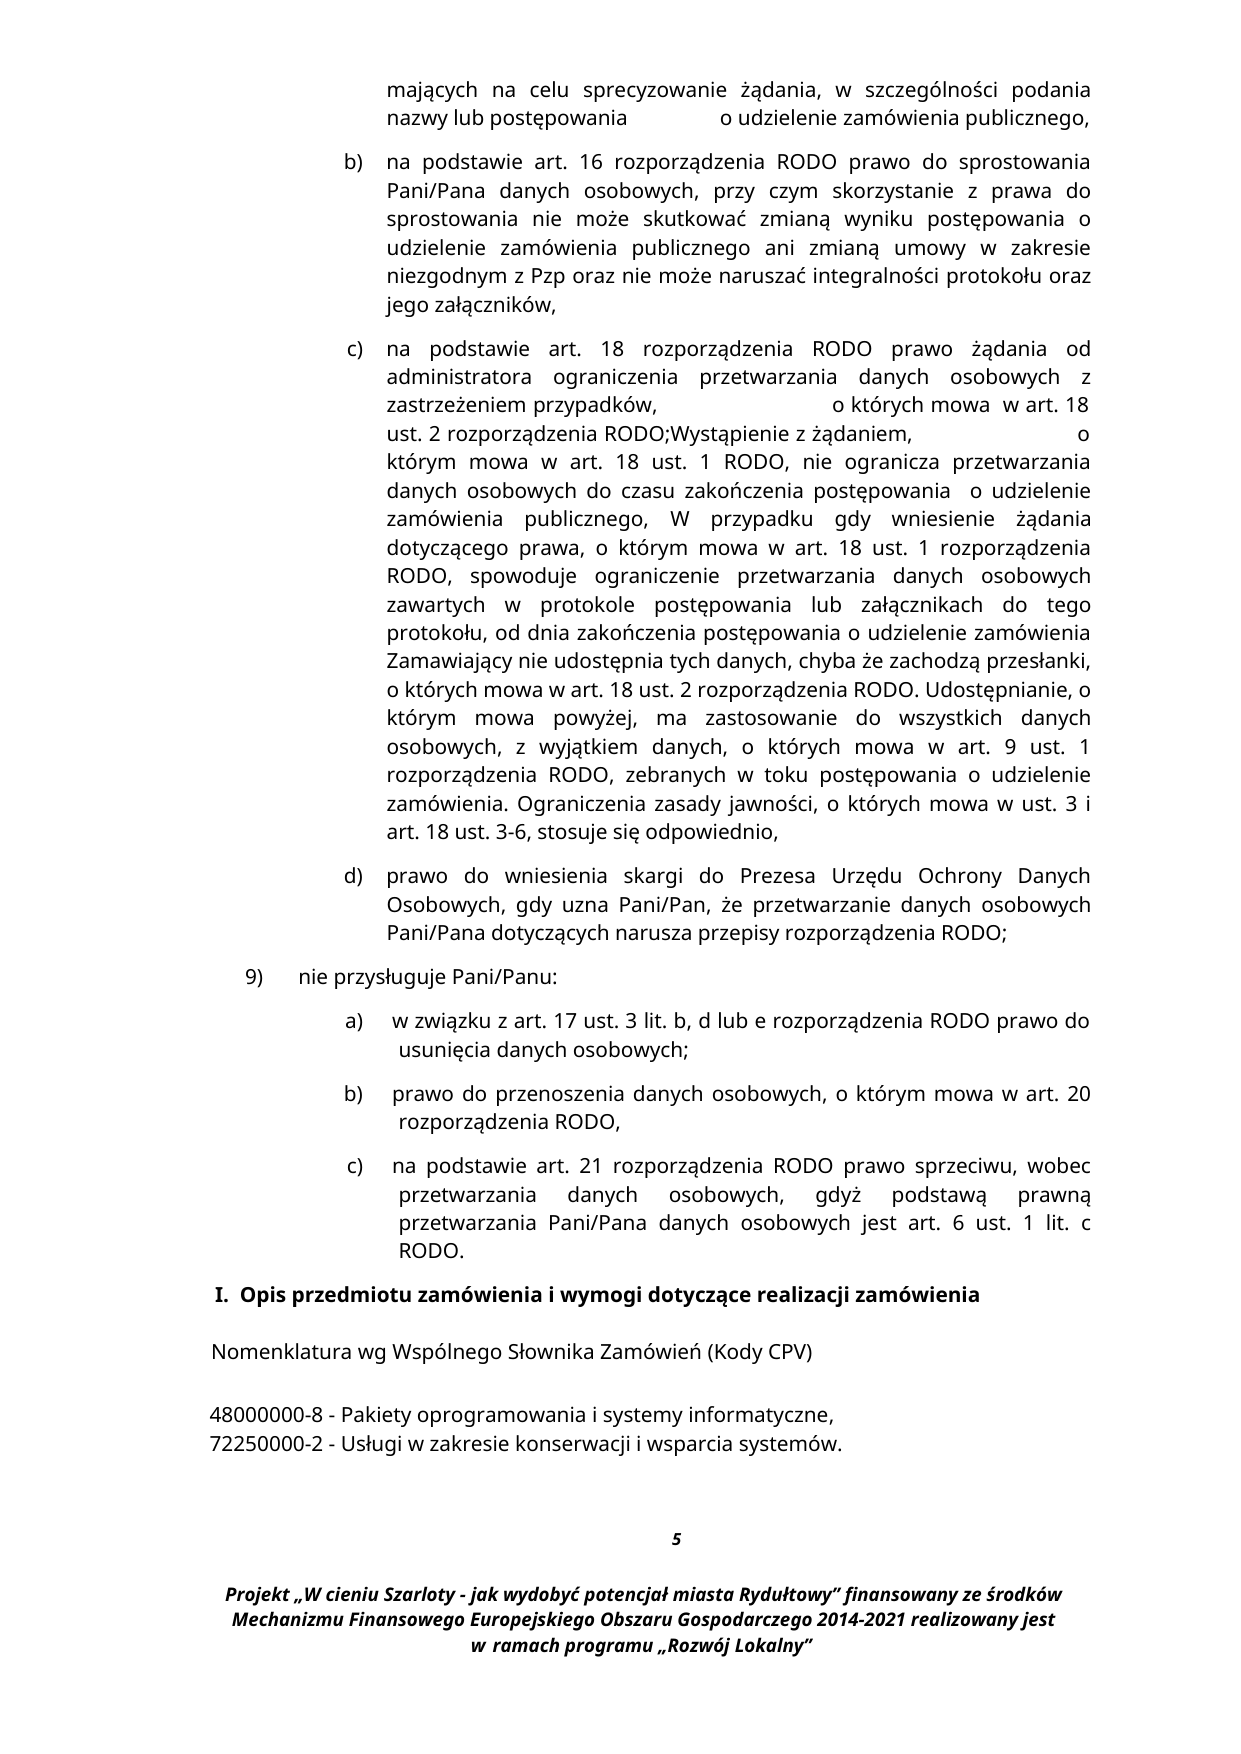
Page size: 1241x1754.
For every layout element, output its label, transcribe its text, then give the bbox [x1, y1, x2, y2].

text 48000000-8 - Pakiety oprogramowania i systemy informatyczne, 72250000-2 - Usługi w zakresie konserwacji i wsparcia systemów. [150, 1400, 1092, 1457]
list na podstawie art. 18 rozporządzenia RODO prawo żądania od administratora ograniczenia przetwarzania danych osobowych z zastrzeżeniem przypadków, o których mowa w art. 18 ust. 2 rozporządzenia RODO;Wystąpienie z żądaniem, o którym mowa w art. 18 ust. 1 RODO, nie ogranicza przetwarzania danych osobowych do czasu zakończenia postępowania o udzielenie zamówienia publicznego, W przypadku gdy wniesienie żądania dotyczącego prawa, o którym mowa w art. 18 ust. 1 rozporządzenia RODO, spowoduje ograniczenie przetwarzania danych osobowych zawartych w protokole postępowania lub załącznikach do tego protokołu, od dnia zakończenia postępowania o udzielenie zamówienia Zamawiający nie udostępnia tych danych, chyba że zachodzą przesłanki, o których mowa w art. 18 ust. 2 rozporządzenia RODO. Udostępnianie, o którym mowa powyżej, ma zastosowanie do wszystkich danych osobowych, z wyjątkiem danych, o których mowa w art. 9 ust. 1 rozporządzenia RODO, zebranych w toku postępowania o udzielenie zamówienia. Ograniczenia zasady jawności, o których mowa w ust. 3 i art. 18 ust. 3-6, stosuje się odpowiednio, [363, 334, 1092, 846]
list nie przysługuje Pani/Panu: [245, 962, 1092, 991]
list na podstawie art. 16 rozporządzenia RODO prawo do sprostowania Pani/Pana danych osobowych, przy czym skorzystanie z prawa do sprostowania nie może skutkować zmianą wyniku postępowania o udzielenie zamówienia publicznego ani zmianą umowy w zakresie niezgodnym z Pzp oraz nie może naruszać integralności protokołu oraz jego załączników, [363, 147, 1092, 318]
list mających na celu sprecyzowanie żądania, w szczególności podania nazwy lub postępowania o udzielenie zamówienia publicznego, [363, 75, 1092, 132]
list na podstawie art. 21 rozporządzenia RODO prawo sprzeciwu, wobec przetwarzania danych osobowych, gdyż podstawą prawną przetwarzania Pani/Pana danych osobowych jest art. 6 ust. 1 lit. c RODO. [363, 1151, 1092, 1265]
text Nomenklatura wg Wspólnego Słownika Zamówień (Kody CPV) [211, 1337, 1092, 1366]
list prawo do przenoszenia danych osobowych, o którym mowa w art. 20 rozporządzenia RODO, [363, 1079, 1092, 1136]
list prawo do wniesienia skargi do Prezesa Urzędu Ochrony Danych Osobowych, gdy uzna Pani/Pan, że przetwarzanie danych osobowych Pani/Pana dotyczących narusza przepisy rozporządzenia RODO; [363, 861, 1092, 947]
list w związku z art. 17 ust. 3 lit. b, d lub e rozporządzenia RODO prawo do usunięcia danych osobowych; [363, 1006, 1092, 1063]
subtitle I. Opis przedmiotu zamówienia i wymogi dotyczące realizacji zamówienia [209, 1281, 1092, 1309]
